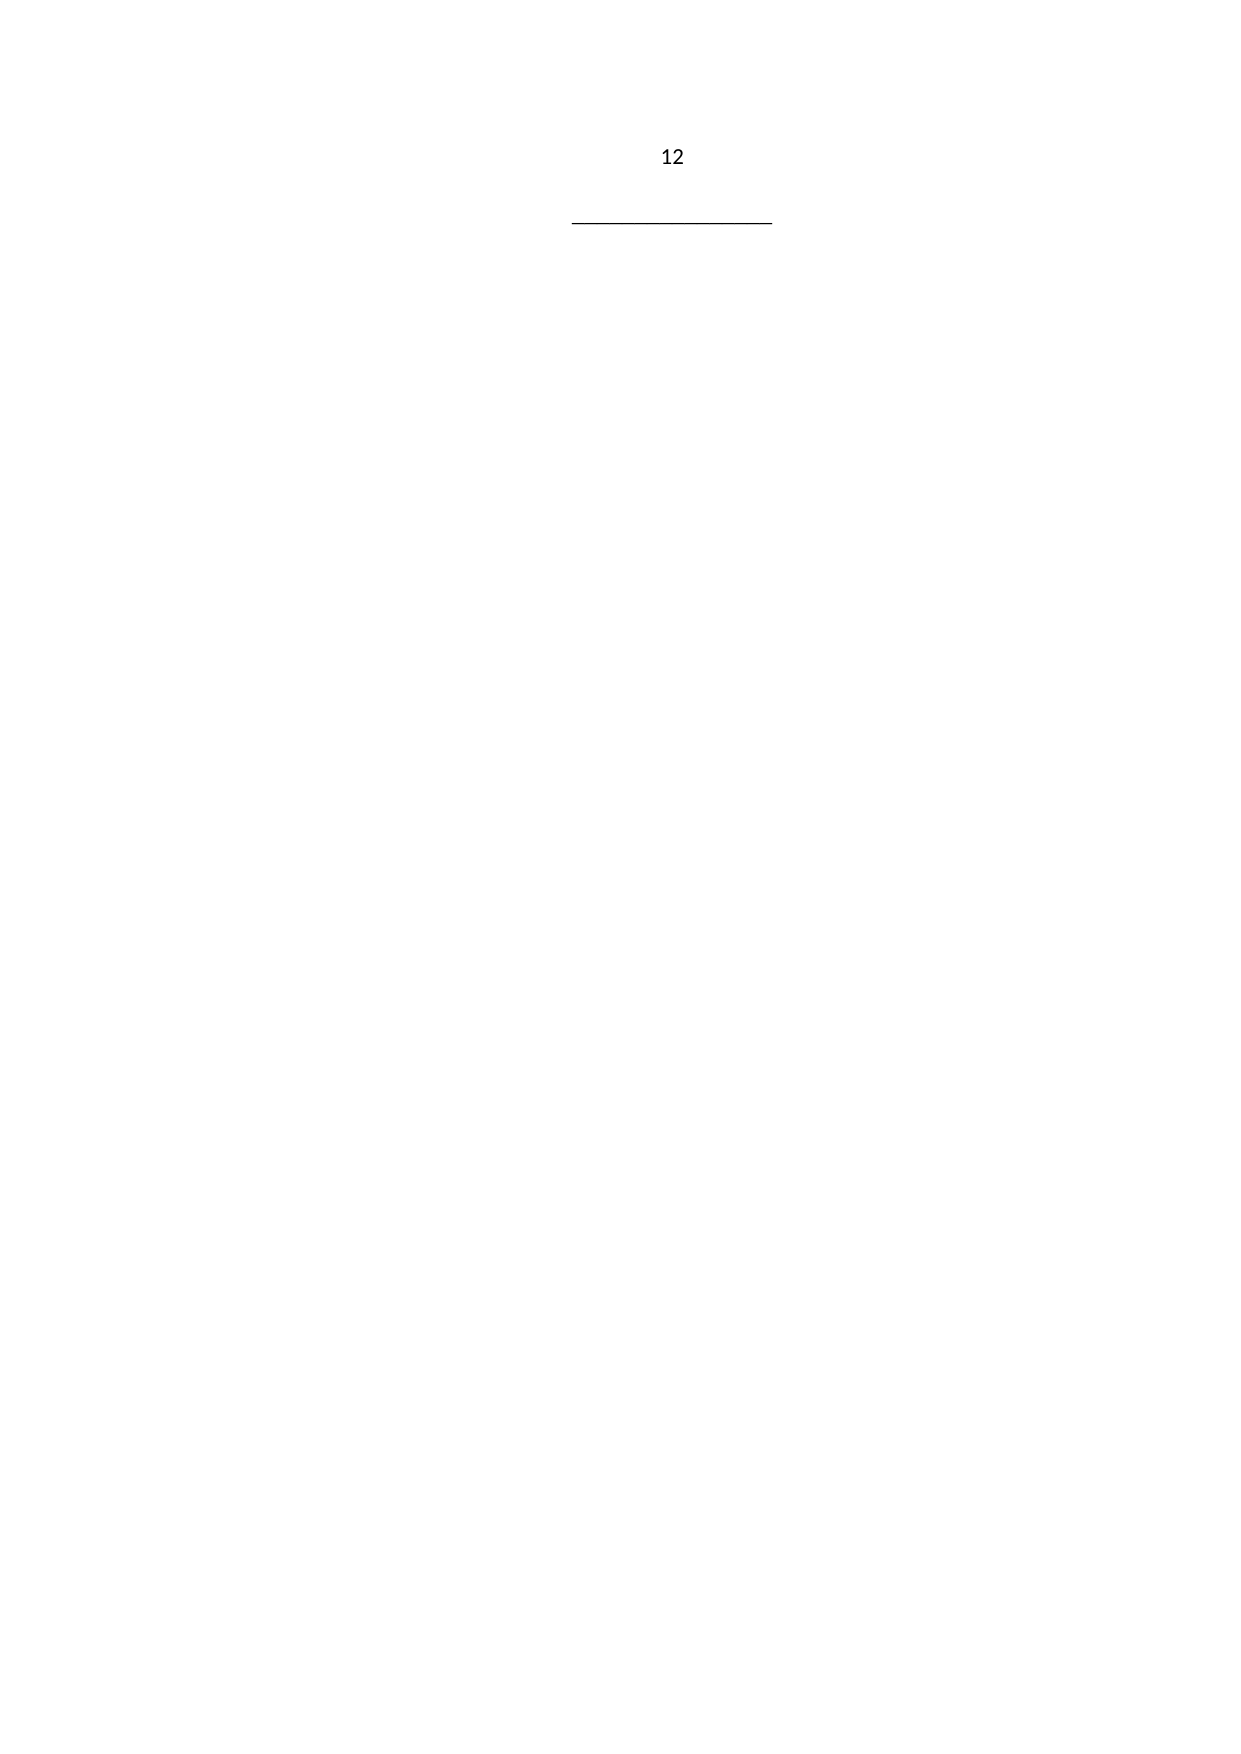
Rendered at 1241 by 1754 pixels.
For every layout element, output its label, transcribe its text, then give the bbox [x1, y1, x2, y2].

text ________________ [177, 198, 1167, 227]
